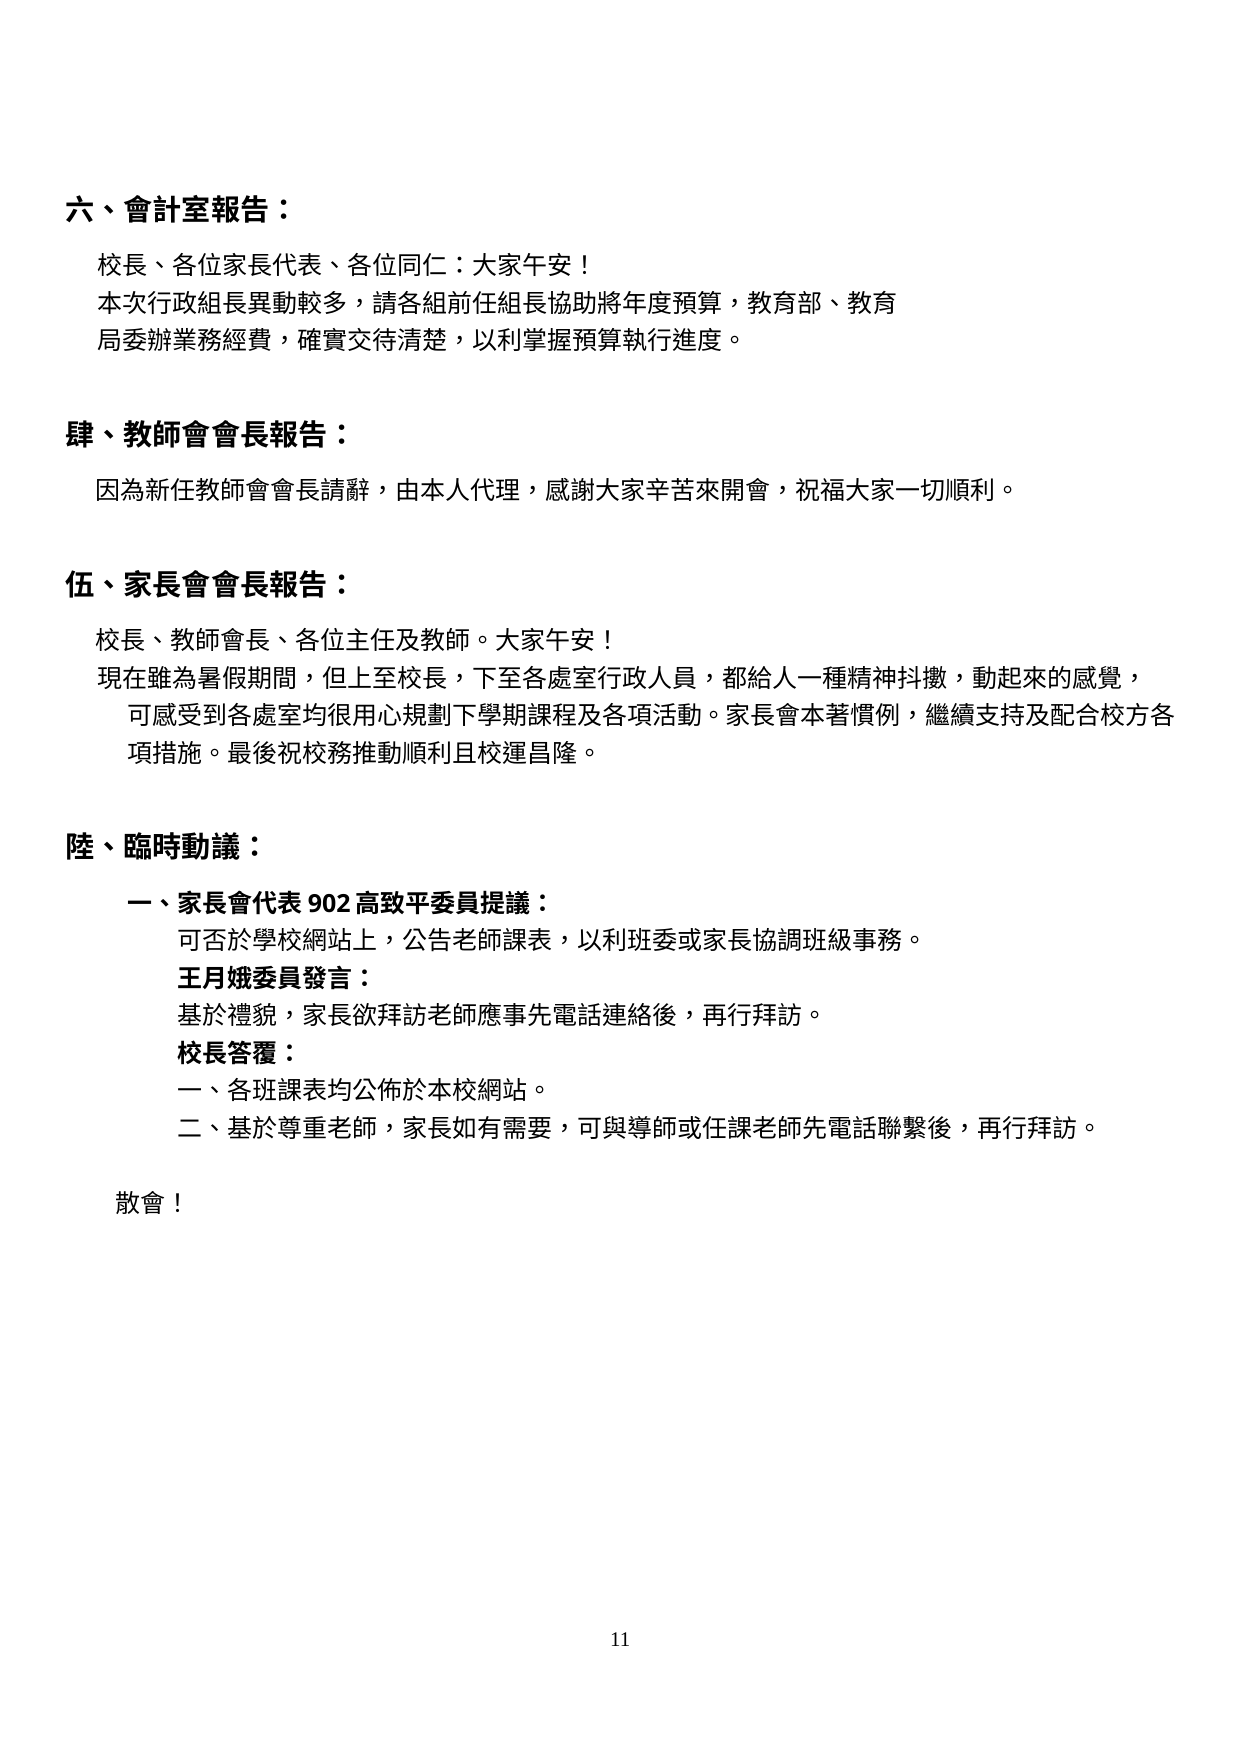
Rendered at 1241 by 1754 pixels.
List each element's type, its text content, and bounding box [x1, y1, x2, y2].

text 局委辦業務經費，確實交待清楚，以利掌握預算執行進度。 [65, 320, 1175, 358]
text 陸、臨時動議： [65, 808, 1175, 883]
text 因為新任教師會會長請辭，由本人代理，感謝大家辛苦來開會，祝福大家一切順利。 [65, 470, 1175, 508]
text 肆、教師會會長報告： [65, 395, 1175, 470]
text 一、各班課表均公佈於本校網站。 [65, 1070, 1175, 1108]
text 校長答覆： [65, 1033, 1175, 1070]
text 現在雖為暑假期間，但上至校長，下至各處室行政人員，都給人一種精神抖擻，動起來的感覺， 可感受到各處室均很用心規劃下學期課程及各項活動。家長會本著慣例，繼續支持及配合校方各項措施。最後祝校務推動順利且校運昌隆。 [65, 658, 1175, 770]
text 散會！ [65, 1183, 1175, 1220]
text 基於禮貌，家長欲拜訪老師應事先電話連絡後，再行拜訪。 [115, 995, 1175, 1033]
text 校長、教師會長、各位主任及教師。大家午安！ [65, 620, 1175, 658]
text 校長、各位家長代表、各位同仁：大家午安！ [65, 245, 1175, 283]
text 王月娥委員發言： [65, 958, 1175, 995]
text 本次行政組長異動較多，請各組前任組長協助將年度預算，教育部、教育 [65, 283, 1175, 320]
text 伍、家長會會長報告： [65, 545, 1175, 620]
text 可否於學校網站上，公告老師課表，以利班委或家長協調班級事務。 [65, 920, 1175, 958]
text 二、基於尊重老師，家長如有需要，可與導師或任課老師先電話聯繫後，再行拜訪。 [165, 1108, 1175, 1145]
text 一、家長會代表902高致平委員提議： [65, 883, 1175, 920]
text 六、會計室報告： [65, 170, 1175, 245]
